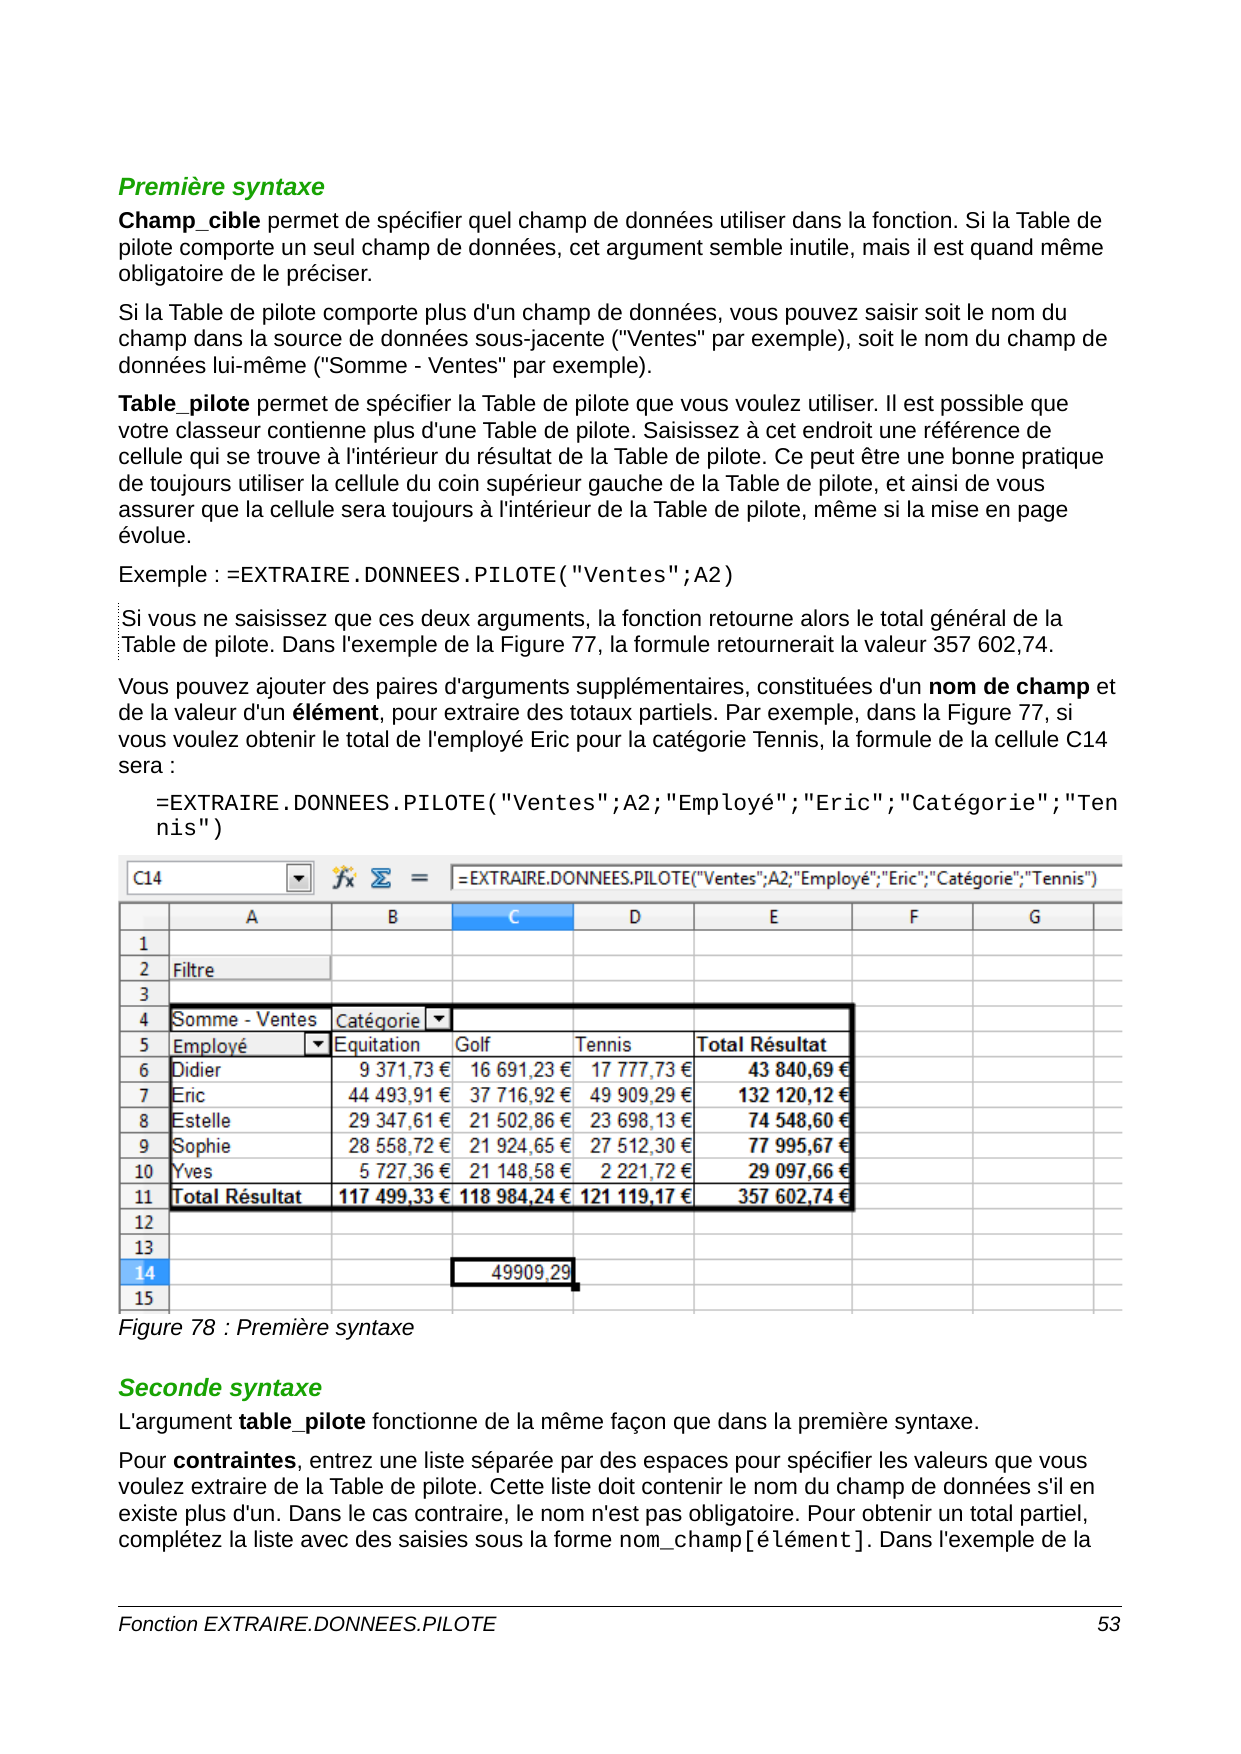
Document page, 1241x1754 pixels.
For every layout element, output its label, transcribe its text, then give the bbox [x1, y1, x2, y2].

text Si vous ne saisissez que ces deux arguments, la fonction retourne alors le total général de la Table de pilote. Dans l'exemple de la Figure 77, la formule retournerait la valeur 357 602,74. [118, 602, 1122, 660]
text Si la Table de pilote comporte plus d'un champ de données, vous pouvez saisir soit le nom du champ dans la source de données sous-jacente ("Ventes" par exemple), soit le nom du champ de données lui-même ("Somme - Ventes" par exemple). [118, 299, 1122, 378]
text Vous pouvez ajouter des paires d'arguments supplémentaires, constituées d'un nom de champ et de la valeur d'un élément, pour extraire des totaux partiels. Par exemple, dans la Figure 77, si vous voulez obtenir le total de l'employé Eric pour la catégorie Tennis, la formule de la cellule C14 sera : [118, 673, 1122, 778]
subtitle Seconde syntaxe [118, 1373, 1122, 1402]
text Champ_cible permet de spécifier quel champ de données utiliser dans la fonction. Si la Table de pilote comporte un seul champ de données, cet argument semble inutile, mais il est quand même obligatoire de le préciser. [118, 207, 1122, 286]
text Exemple : =EXTRAIRE.DONNEES.PILOTE("Ventes";A2) [118, 561, 1122, 589]
text =EXTRAIRE.DONNEES.PILOTE("Ventes";A2;"Employé";"Eric";"Catégorie";"Tennis") [156, 791, 1122, 843]
subtitle Première syntaxe [118, 172, 1122, 201]
text Figure 78 : Première syntaxe [118, 1314, 1122, 1340]
picture [118, 855, 1123, 1314]
text Pour contraintes, entrez une liste séparée par des espaces pour spécifier les valeurs que vous voulez extraire de la Table de pilote. Cette liste doit contenir le nom du champ de données s'il en existe plus d'un. Dans le cas contraire, le nom n'est pas obligatoire. Pour obtenir un total partiel, complétez la liste avec des saisies sous la forme nom_champ[élément]. Dans l'exemple de la [118, 1447, 1122, 1554]
text L'argument table_pilote fonctionne de la même façon que dans la première syntaxe. [118, 1408, 1122, 1434]
text Table_pilote permet de spécifier la Table de pilote que vous voulez utiliser. Il est possible que votre classeur contienne plus d'une Table de pilote. Saisissez à cet endroit une référence de cellule qui se trouve à l'intérieur du résultat de la Table de pilote. Ce peut être une bonne pratique de toujours utiliser la cellule du coin supérieur gauche de la Table de pilote, et ainsi de vous assurer que la cellule sera toujours à l'intérieur de la Table de pilote, même si la mise en page évolue. [118, 390, 1122, 548]
